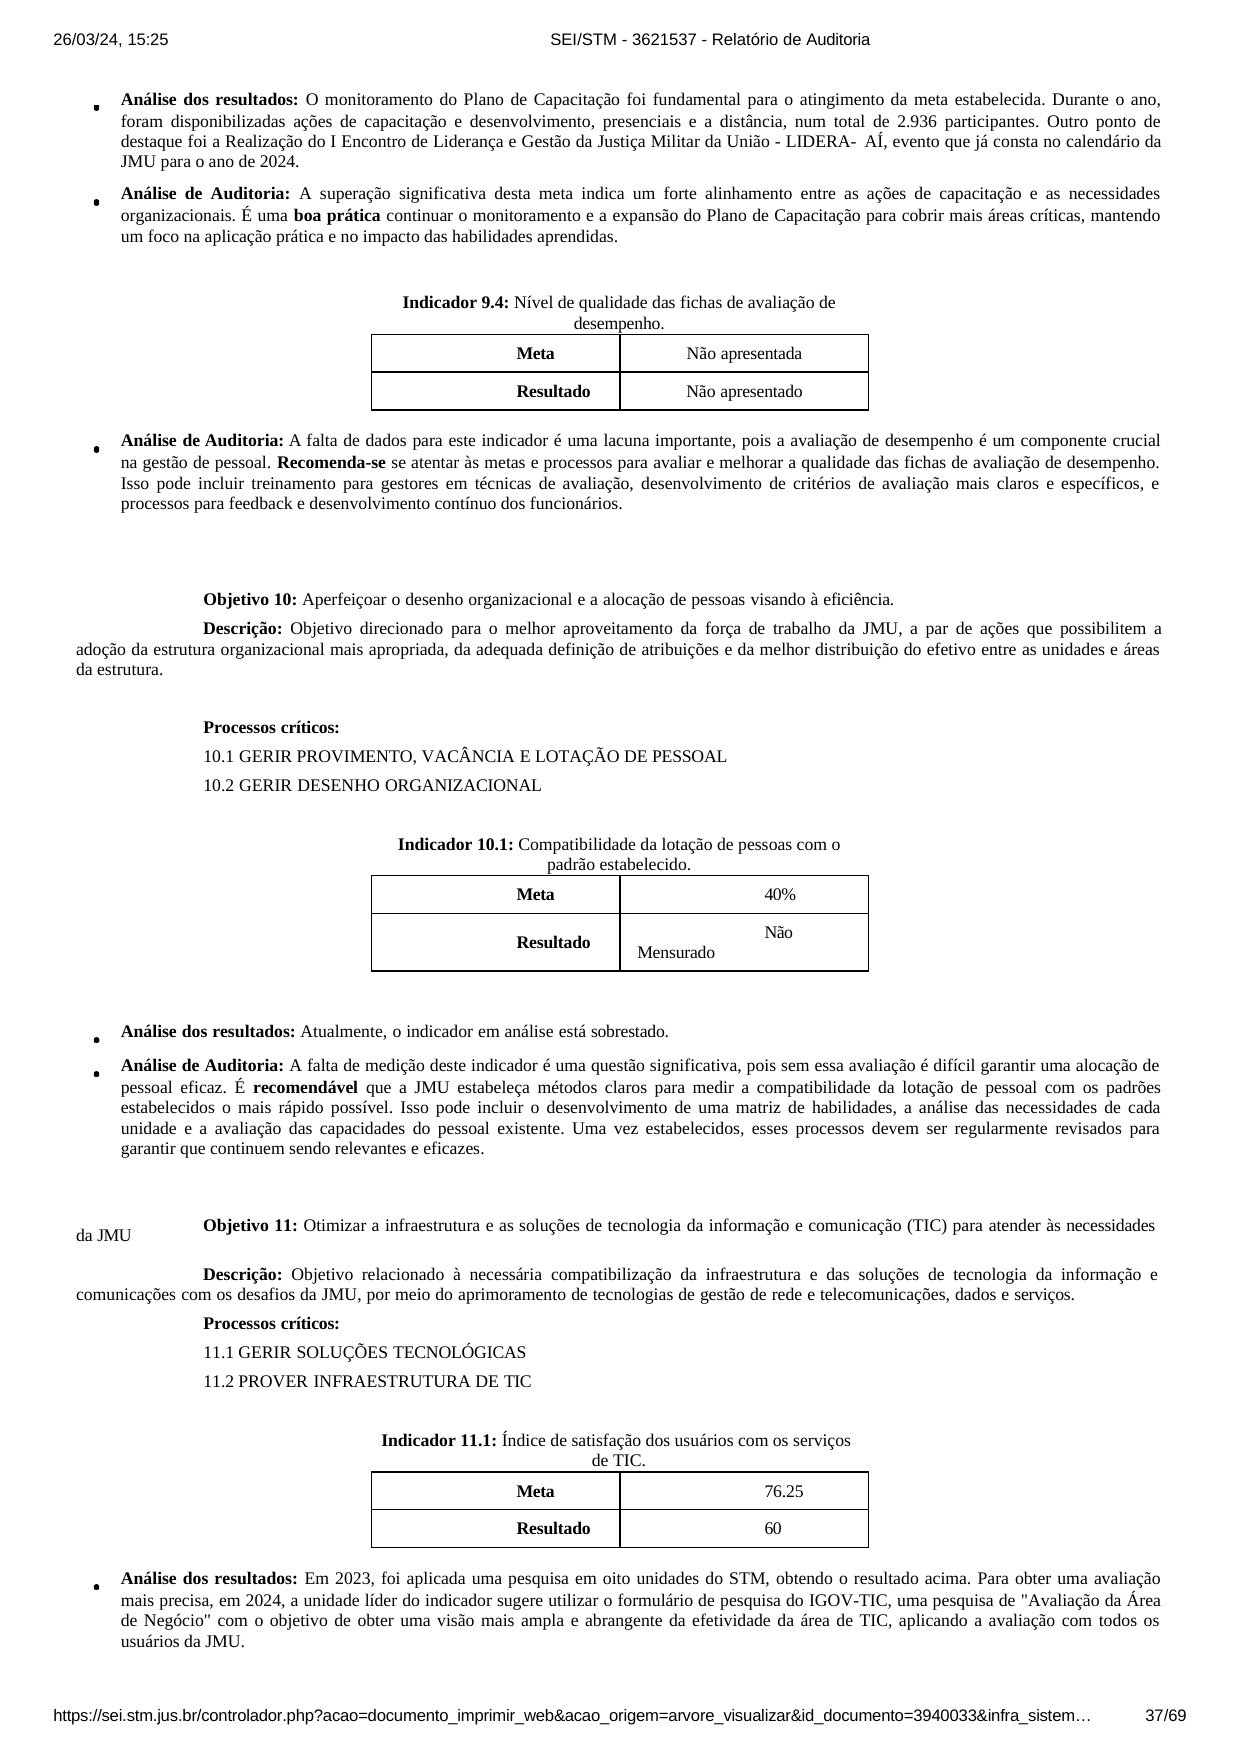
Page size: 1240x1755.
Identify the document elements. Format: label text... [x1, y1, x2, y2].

text Objetivo 10: Aperfeiçoar o desenho organizacional e a alocação de pessoas visando à eficiência. [203, 589, 1183, 609]
table_cell Resultado [372, 373, 619, 409]
table_header Meta [372, 876, 619, 912]
table_header 40% [621, 876, 868, 912]
text Análise de Auditoria: A falta de medição deste indicador é uma questão significativa, pois sem essa avaliação é difícil garantir uma alocação de pessoal eficaz. É recomendável que a JMU estabeleça métodos claros para medir a compatibilidade da lotação de pessoal com os padrões estabelecidos o mais rápido possível. Isso pode incluir o desenvolvimento de uma matriz de habilidades, a análise das necessidades de cada unidade e a avaliação das capacidades do pessoal existente. Uma vez estabelecidos, esses processos devem ser regularmente revisados para garantir que continuem sendo relevantes e eficazes. [94, 1052, 1162, 1158]
table_cell Resultado [372, 1510, 619, 1546]
list GERIR DESENHO ORGANIZACIONAL [203, 775, 1183, 796]
text Análise de Auditoria: A falta de dados para este indicador é uma lacuna importante, pois a avaliação de desempenho é um componente crucial na gestão de pessoal. Recomenda-se se atentar às metas e processos para avaliar e melhorar a qualidade das fichas de avaliação de desempenho. Isso pode incluir treinamento para gestores em técnicas de avaliação, desenvolvimento de critérios de avaliação mais claros e específicos, e processos para feedback e desenvolvimento contínuo dos funcionários. [94, 427, 1162, 513]
text comunicações com os desafios da JMU, por meio do aprimoramento de tecnologias de gestão de rede e telecomunicações, dados e serviços. [76, 1284, 1183, 1304]
text Indicador 11.1: Índice de satisfação dos usuários com os serviços de TIC. [381, 1430, 866, 1470]
list GERIR SOLUÇÕES TECNOLÓGICAS [203, 1342, 1183, 1363]
text Análise dos resultados: Em 2023, foi aplicada uma pesquisa em oito unidades do STM, obtendo o resultado acima. Para obter uma avaliação mais precisa, em 2024, a unidade líder do indicador sugere utilizar o formulário de pesquisa do IGOV-TIC, uma pesquisa de "Avaliação da Área de Negócio" com o objetivo de obter uma visão mais ampla e abrangente da efetividade da área de TIC, aplicando a avaliação com todos os usuários da JMU. [94, 1565, 1162, 1651]
text Descrição: Objetivo relacionado à necessária compatibilização da infraestrutura e das soluções de tecnologia da informação e [203, 1264, 1183, 1284]
table_cell Resultado [372, 914, 619, 970]
text Objetivo 11: Otimizar a infraestrutura e as soluções de tecnologia da informação e comunicação (TIC) para atender às necessidades [203, 1214, 1183, 1235]
table_cell Não Mensurado [621, 914, 868, 970]
text Indicador 10.1: Compatibilidade da lotação de pessoas com o padrão estabelecido. [376, 833, 863, 874]
text Análise dos resultados: O monitoramento do Plano de Capacitação foi fundamental para o atingimento da meta estabelecida. Durante o ano, foram disponibilizadas ações de capacitação e desenvolvimento, presenciais e a distância, num total de 2.936 participantes. Outro ponto de destaque foi a Realização do I Encontro de Liderança e Gestão da Justiça Militar da União - LIDERA- AÍ, evento que já consta no calendário da JMU para o ano de 2024. [94, 86, 1162, 172]
table_cell Não apresentado [621, 373, 868, 409]
table_header Não apresentada [621, 335, 868, 371]
table_cell 60 [621, 1510, 868, 1546]
list PROVER INFRAESTRUTURA DE TIC [203, 1371, 1183, 1392]
list GERIR PROVIMENTO, VACÂNCIA E LOTAÇÃO DE PESSOAL [203, 746, 1183, 766]
table_header Meta [372, 1473, 619, 1509]
text da JMU [76, 1225, 137, 1245]
table_header 76.25 [621, 1473, 868, 1509]
table_header Meta [372, 335, 619, 371]
subtitle Processos críticos: [203, 1313, 1183, 1333]
subtitle Processos críticos: [203, 717, 1183, 737]
text Descrição: Objetivo direcionado para o melhor aproveitamento da força de trabalho da JMU, a par de ações que possibilitem a adoção da estrutura organizacional mais apropriada, da adequada definição de atribuições e da melhor distribuição do efetivo entre as unidades e áreas da estrutura. [76, 618, 1162, 679]
text Análise de Auditoria: A superação significativa desta meta indica um forte alinhamento entre as ações de capacitação e as necessidades organizacionais. É uma boa prática continuar o monitoramento e a expansão do Plano de Capacitação para cobrir mais áreas críticas, mantendo um foco na aplicação prática e no impacto das habilidades aprendidas. [94, 180, 1162, 246]
text Análise dos resultados: Atualmente, o indicador em análise está sobrestado. [94, 1018, 1183, 1043]
text Indicador 9.4: Nível de qualidade das fichas de avaliação de desempenho. [374, 292, 864, 333]
